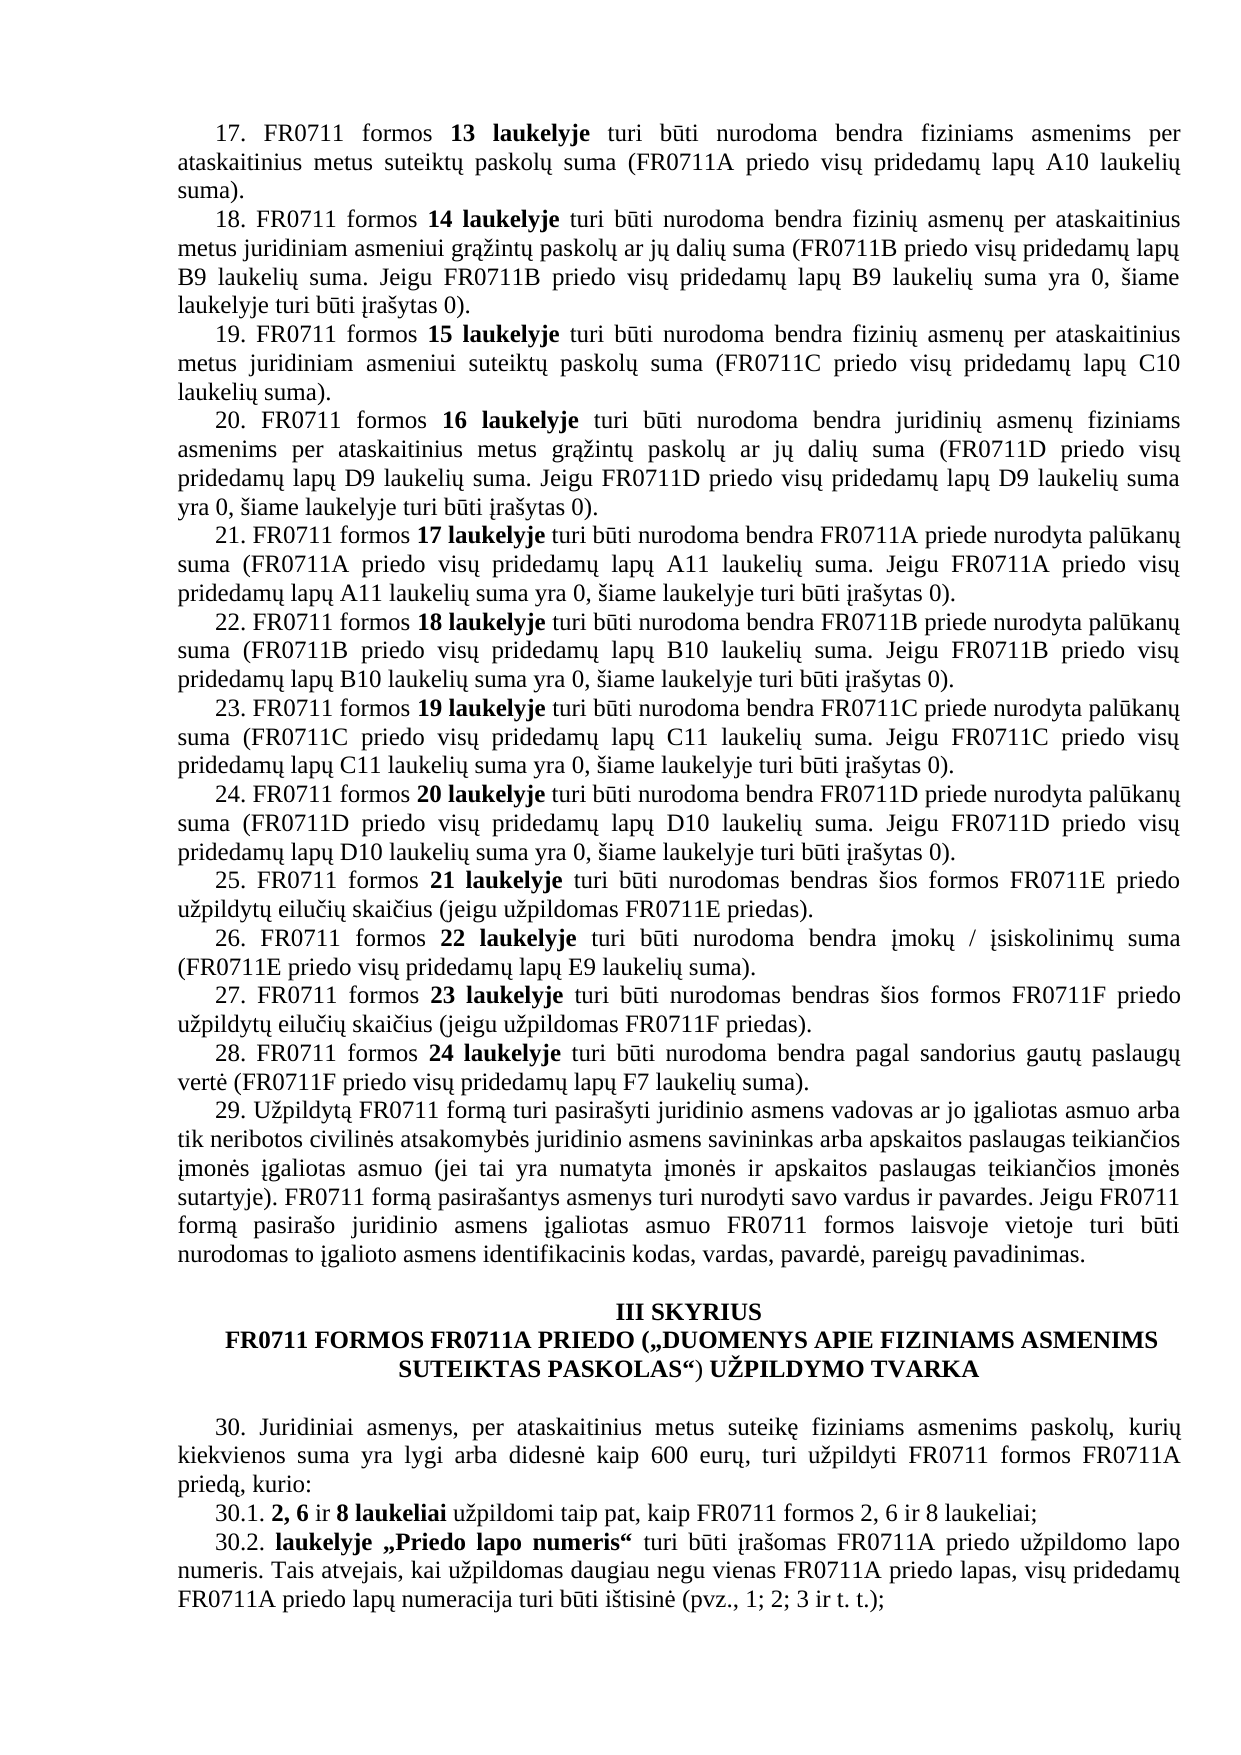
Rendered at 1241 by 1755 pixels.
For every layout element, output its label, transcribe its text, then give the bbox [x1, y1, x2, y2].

text FR0711 formos FR0711a priedo („Duomenys apie fiziniams asmenims suteiktas paskolas“) užpildymo tvarka [196, 1326, 1181, 1383]
text 21. FR0711 formos 17 laukelyje turi būti nurodoma bendra FR0711A priede nurodyta palūkanų suma (FR0711A priedo visų pridedamų lapų A11 laukelių suma. Jeigu FR0711A priedo visų pridedamų lapų A11 laukelių suma yra 0, šiame laukelyje turi būti įrašytas 0). [177, 521, 1181, 607]
text 27. FR0711 formos 23 laukelyje turi būti nurodomas bendras šios formos FR0711F priedo užpildytų eilučių skaičius (jeigu užpildomas FR0711F priedas). [177, 981, 1181, 1038]
text 30. Juridiniai asmenys, per ataskaitinius metus suteikę fiziniams asmenims paskolų, kurių kiekvienos suma yra lygi arba didesnė kaip 600 eurų, turi užpildyti FR0711 formos FR0711A priedą, kurio: [177, 1412, 1181, 1498]
text 25. FR0711 formos 21 laukelyje turi būti nurodomas bendras šios formos FR0711E priedo užpildytų eilučių skaičius (jeigu užpildomas FR0711E priedas). [177, 866, 1181, 923]
text 30.2. laukelyje „Priedo lapo numeris“ turi būti įrašomas FR0711A priedo užpildomo lapo numeris. Tais atvejais, kai užpildomas daugiau negu vienas FR0711A priedo lapas, visų pridedamų FR0711A priedo lapų numeracija turi būti ištisinė (pvz., 1; 2; 3 ir t. t.); [177, 1527, 1181, 1613]
text 26. FR0711 formos 22 laukelyje turi būti nurodoma bendra įmokų / įsiskolinimų suma (FR0711E priedo visų pridedamų lapų E9 laukelių suma). [177, 923, 1181, 981]
text 28. FR0711 formos 24 laukelyje turi būti nurodoma bendra pagal sandorius gautų paslaugų vertė (FR0711F priedo visų pridedamų lapų F7 laukelių suma). [177, 1038, 1181, 1096]
text 19. FR0711 formos 15 laukelyje turi būti nurodoma bendra fizinių asmenų per ataskaitinius metus juridiniam asmeniui suteiktų paskolų suma (FR0711C priedo visų pridedamų lapų C10 laukelių suma). [177, 319, 1181, 406]
text 23. FR0711 formos 19 laukelyje turi būti nurodoma bendra FR0711C priede nurodyta palūkanų suma (FR0711C priedo visų pridedamų lapų C11 laukelių suma. Jeigu FR0711C priedo visų pridedamų lapų C11 laukelių suma yra 0, šiame laukelyje turi būti įrašytas 0). [177, 693, 1181, 779]
text III SKYRIUS [196, 1297, 1181, 1326]
text 18. FR0711 formos 14 laukelyje turi būti nurodoma bendra fizinių asmenų per ataskaitinius metus juridiniam asmeniui grąžintų paskolų ar jų dalių suma (FR0711B priedo visų pridedamų lapų B9 laukelių suma. Jeigu FR0711B priedo visų pridedamų lapų B9 laukelių suma yra 0, šiame laukelyje turi būti įrašytas 0). [177, 204, 1181, 319]
text 22. FR0711 formos 18 laukelyje turi būti nurodoma bendra FR0711B priede nurodyta palūkanų suma (FR0711B priedo visų pridedamų lapų B10 laukelių suma. Jeigu FR0711B priedo visų pridedamų lapų B10 laukelių suma yra 0, šiame laukelyje turi būti įrašytas 0). [177, 607, 1181, 693]
text 30.1. 2, 6 ir 8 laukeliai užpildomi taip pat, kaip FR0711 formos 2, 6 ir 8 laukeliai; [177, 1498, 1181, 1527]
text 17. FR0711 formos 13 laukelyje turi būti nurodoma bendra fiziniams asmenims per ataskaitinius metus suteiktų paskolų suma (FR0711A priedo visų pridedamų lapų A10 laukelių suma). [177, 118, 1181, 204]
text 29. Užpildytą FR0711 formą turi pasirašyti juridinio asmens vadovas ar jo įgaliotas asmuo arba tik neribotos civilinės atsakomybės juridinio asmens savininkas arba apskaitos paslaugas teikiančios įmonės įgaliotas asmuo (jei tai yra numatyta įmonės ir apskaitos paslaugas teikiančios įmonės sutartyje). FR0711 formą pasirašantys asmenys turi nurodyti savo vardus ir pavardes. Jeigu FR0711 formą pasirašo juridinio asmens įgaliotas asmuo FR0711 formos laisvoje vietoje turi būti nurodomas to įgalioto asmens identifikacinis kodas, vardas, pavardė, pareigų pavadinimas. [177, 1096, 1181, 1268]
text 24. FR0711 formos 20 laukelyje turi būti nurodoma bendra FR0711D priede nurodyta palūkanų suma (FR0711D priedo visų pridedamų lapų D10 laukelių suma. Jeigu FR0711D priedo visų pridedamų lapų D10 laukelių suma yra 0, šiame laukelyje turi būti įrašytas 0). [177, 779, 1181, 866]
text 20. FR0711 formos 16 laukelyje turi būti nurodoma bendra juridinių asmenų fiziniams asmenims per ataskaitinius metus grąžintų paskolų ar jų dalių suma (FR0711D priedo visų pridedamų lapų D9 laukelių suma. Jeigu FR0711D priedo visų pridedamų lapų D9 laukelių suma yra 0, šiame laukelyje turi būti įrašytas 0). [177, 406, 1181, 521]
